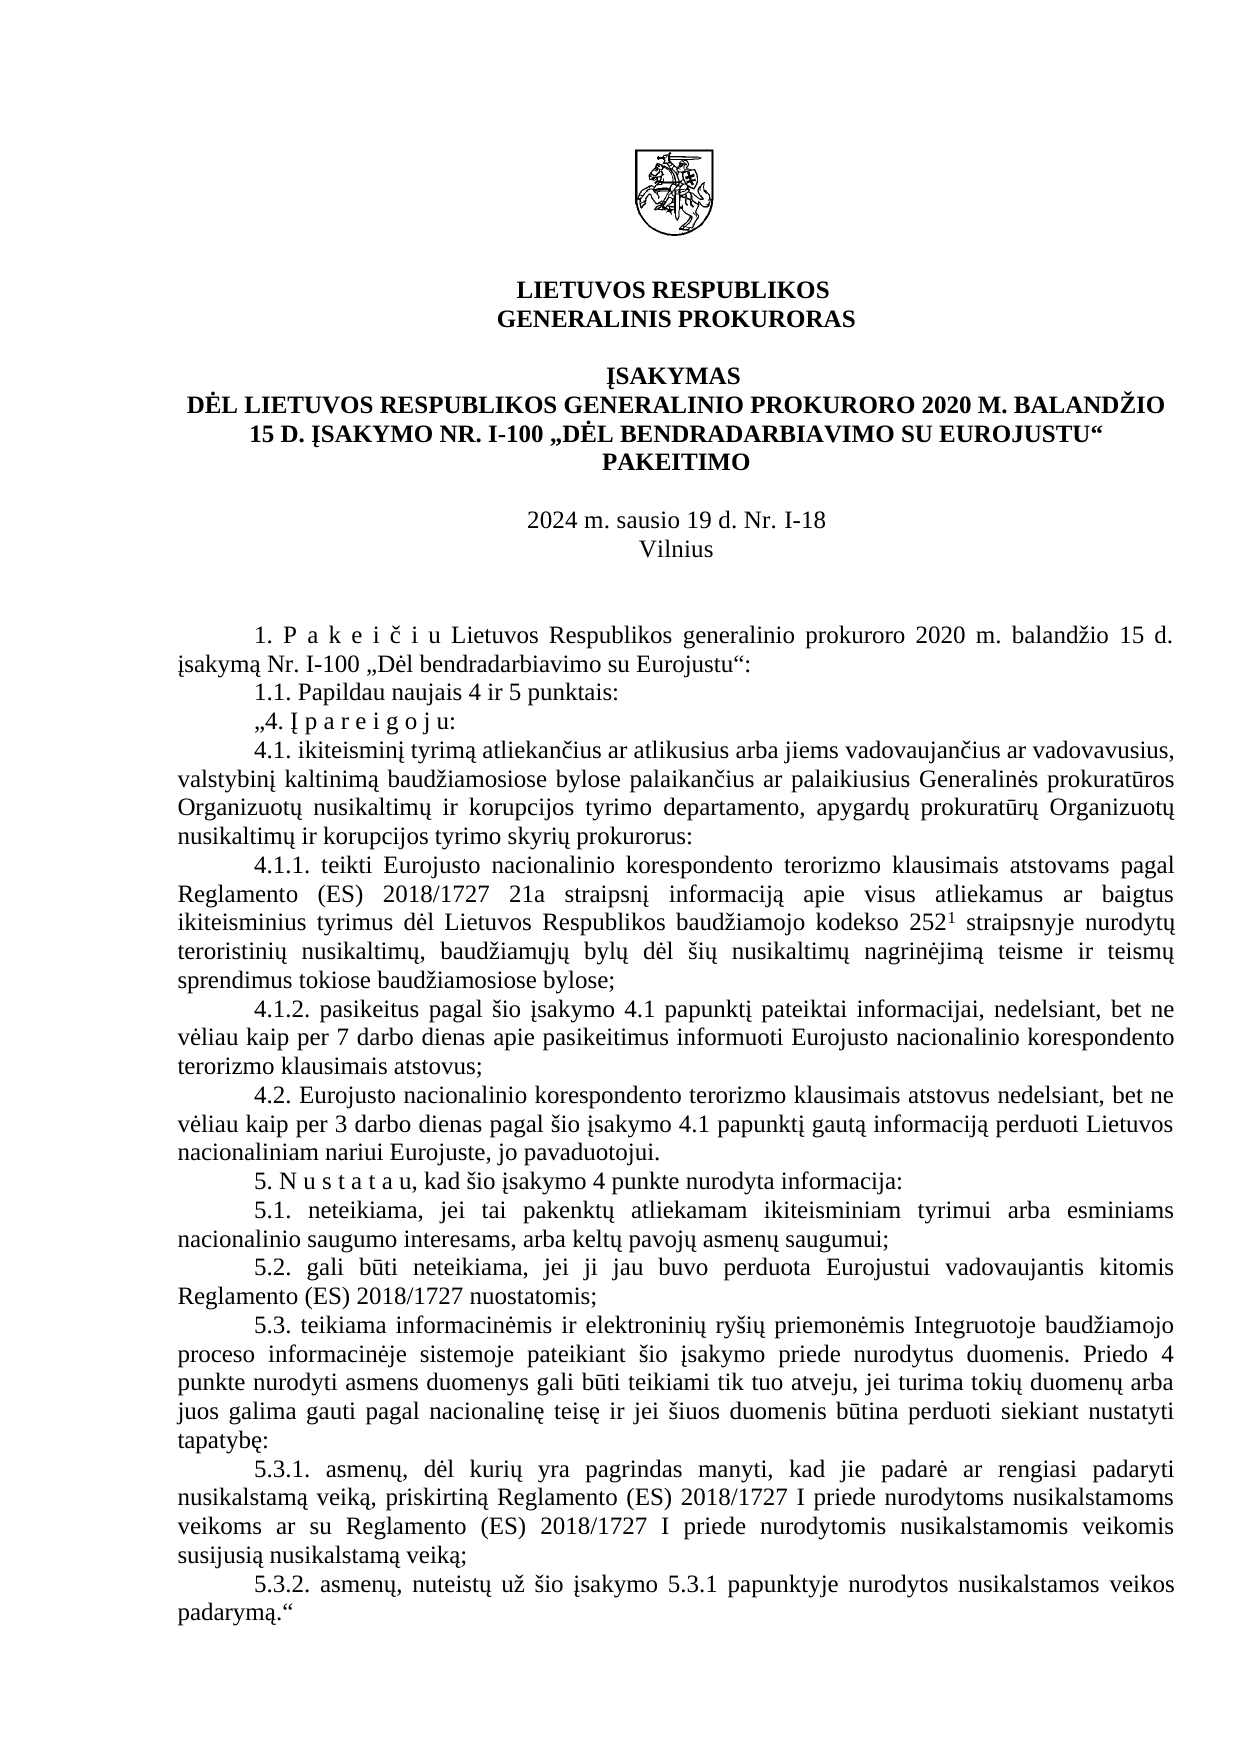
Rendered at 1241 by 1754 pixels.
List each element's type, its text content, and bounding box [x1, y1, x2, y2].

text 1.1. Papildau naujais 4 ir 5 punktais: [177, 677, 1175, 706]
text 5.3.2. asmenų, nuteistų už šio įsakymo 5.3.1 papunktyje nurodytos nusikalstamos veikos padarymą.“ [177, 1569, 1175, 1626]
text „4. Į p a r e i g o j u: [177, 706, 1175, 735]
text ĮSAKYMAS [177, 361, 1175, 390]
text 4.1.2. pasikeitus pagal šio įsakymo 4.1 papunktį pateiktai informacijai, nedelsiant, bet ne vėliau kaip per 7 darbo dienas apie pasikeitimus informuoti Eurojusto nacionalinio korespondento terorizmo klausimais atstovus; [177, 994, 1175, 1080]
text 4.1. ikiteisminį tyrimą atliekančius ar atlikusius arba jiems vadovaujančius ar vadovavusius, valstybinį kaltinimą baudžiamosiose bylose palaikančius ar palaikiusius Generalinės prokuratūros Organizuotų nusikaltimų ir korupcijos tyrimo departamento, apygardų prokuratūrų Organizuotų nusikaltimų ir korupcijos tyrimo skyrių prokurorus: [177, 735, 1175, 850]
text 2024 m. sausio 19 d. Nr. I-18 [177, 505, 1175, 534]
text LIETUVOS RESPUBLIKOS [177, 275, 1175, 304]
text 5.3. teikiama informacinėmis ir elektroninių ryšių priemonėmis Integruotoje baudžiamojo proceso informacinėje sistemoje pateikiant šio įsakymo priede nurodytus duomenis. Priedo 4 punkte nurodyti asmens duomenys gali būti teikiami tik tuo atveju, jei turima tokių duomenų arba juos galima gauti pagal nacionalinę teisę ir jei šiuos duomenis būtina perduoti siekiant nustatyti tapatybę: [177, 1310, 1175, 1454]
text 1. P a k e i č i u Lietuvos Respublikos generalinio prokuroro 2020 m. balandžio 15 d. įsakymą Nr. I-100 „Dėl bendradarbiavimo su Eurojustu“: [177, 620, 1175, 677]
text 5.1. neteikiama, jei tai pakenktų atliekamam ikiteisminiam tyrimui arba esminiams nacionalinio saugumo interesams, arba keltų pavojų asmenų saugumui; [177, 1195, 1175, 1252]
text 5.3.1. asmenų, dėl kurių yra pagrindas manyti, kad jie padarė ar rengiasi padaryti nusikalstamą veiką, priskirtiną Reglamento (ES) 2018/1727 I priede nurodytoms nusikalstamoms veikoms ar su Reglamento (ES) 2018/1727 I priede nurodytomis nusikalstamomis veikomis susijusią nusikalstamą veiką; [177, 1454, 1175, 1569]
text 4.2. Eurojusto nacionalinio korespondento terorizmo klausimais atstovus nedelsiant, bet ne vėliau kaip per 3 darbo dienas pagal šio įsakymo 4.1 papunktį gautą informaciją perduoti Lietuvos nacionaliniam nariui Eurojuste, jo pavaduotojui. [177, 1080, 1175, 1166]
text 5.2. gali būti neteikiama, jei ji jau buvo perduota Eurojustui vadovaujantis kitomis Reglamento (ES) 2018/1727 nuostatomis; [177, 1252, 1175, 1310]
text 4.1.1. teikti Eurojusto nacionalinio korespondento terorizmo klausimais atstovams pagal Reglamento (ES) 2018/1727 21a straipsnį informaciją apie visus atliekamus ar baigtus ikiteisminius tyrimus dėl Lietuvos Respublikos baudžiamojo kodekso 2521 straipsnyje nurodytų teroristinių nusikaltimų, baudžiamųjų bylų dėl šių nusikaltimų nagrinėjimą teisme ir teismų sprendimus tokiose baudžiamosiose bylose; [177, 850, 1175, 994]
text GENERALINIS PROKURORAS [177, 304, 1175, 332]
text DĖL LIETUVOS RESPUBLIKOS GENERALINIO PROKURORO 2020 M. BALANDŽIO 15 D. ĮSAKYMO NR. I-100 „DĖL BENDRADARBIAVIMO SU EUROJUSTU“ PAKEITIMO [177, 390, 1175, 476]
text Vilnius [177, 534, 1175, 562]
text 5. N u s t a t a u, kad šio įsakymo 4 punkte nurodyta informacija: [177, 1166, 1175, 1195]
